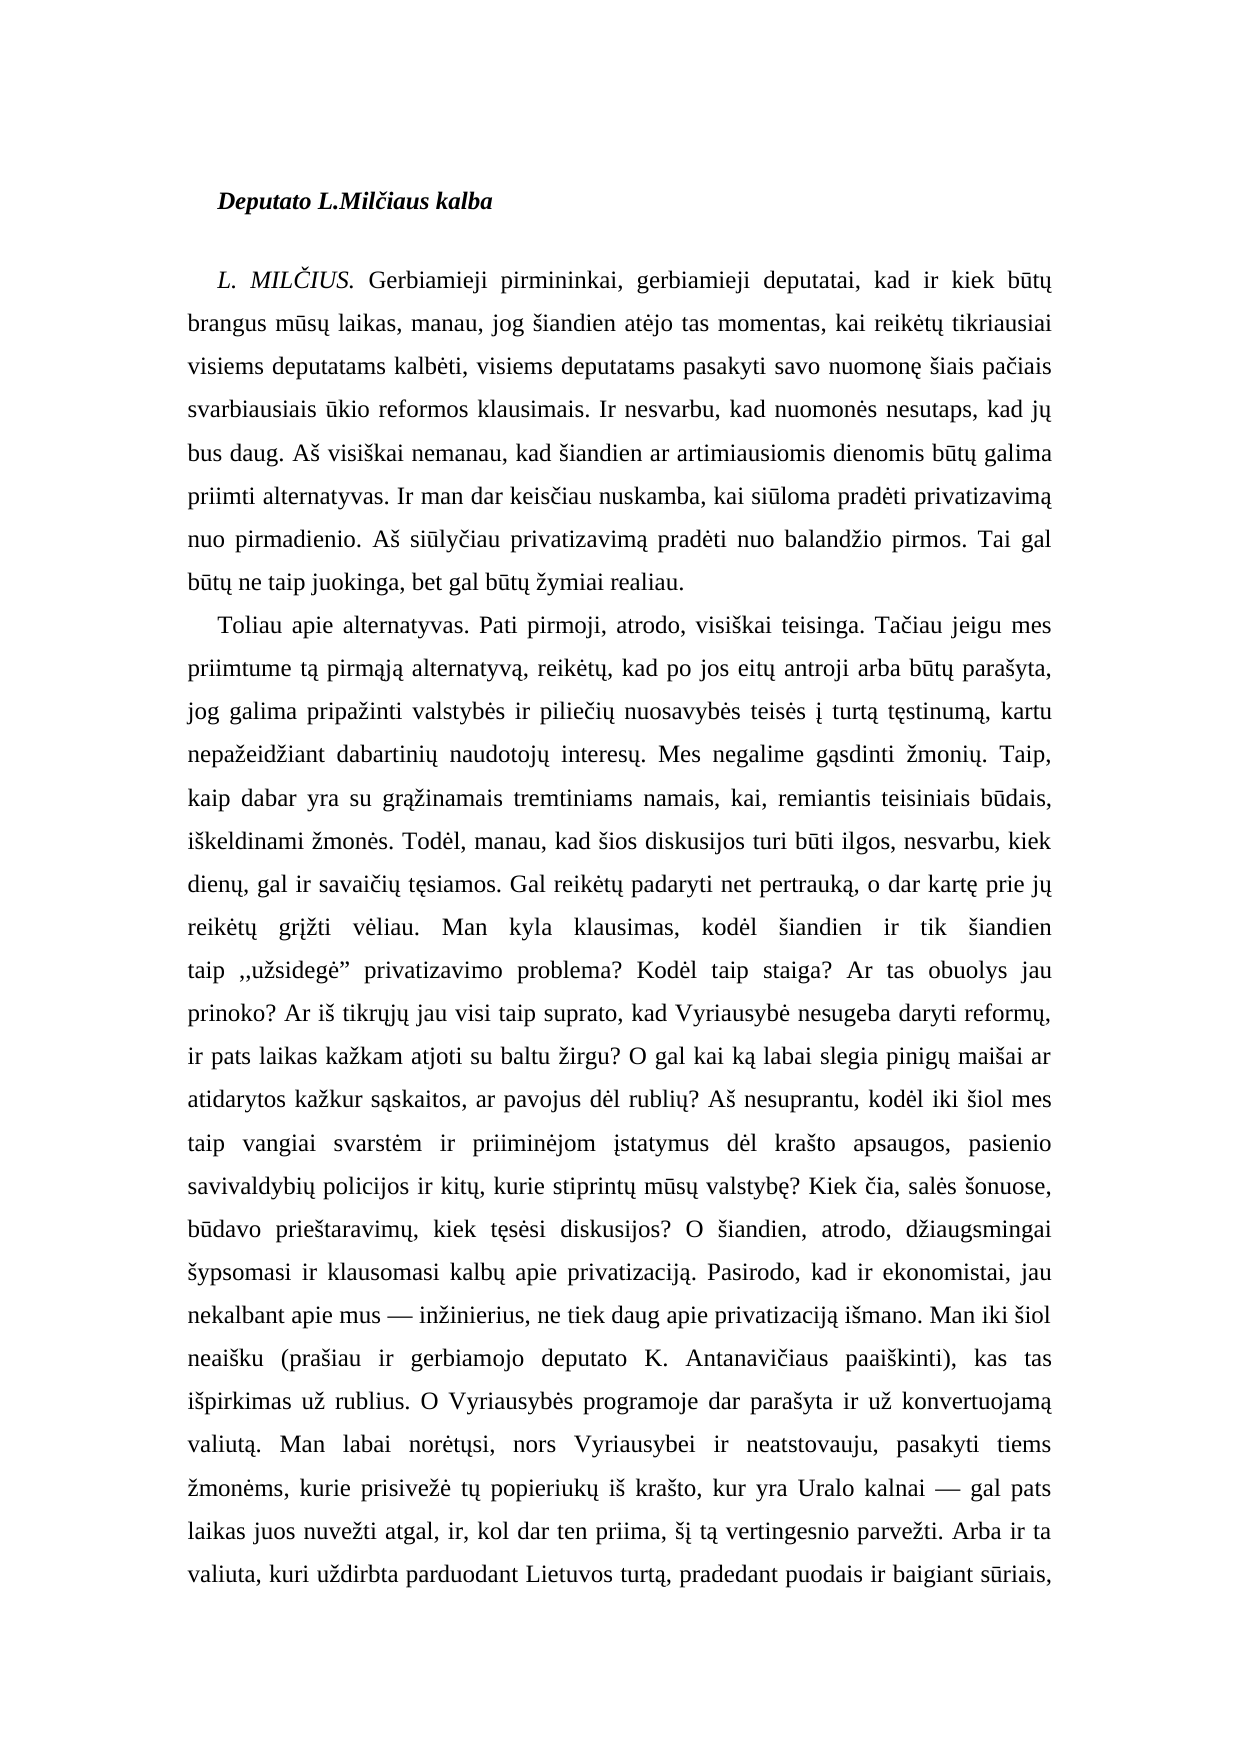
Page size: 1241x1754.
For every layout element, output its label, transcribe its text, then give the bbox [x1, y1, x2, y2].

text Deputato L.Milčiaus kalba [187, 186, 1053, 215]
text Toliau apie alternatyvas. Pati pirmoji, atrodo, visiškai teisinga. Tačiau jeigu mes priimtume tą pirmąją alternatyvą, reikėtų, kad po jos eitų antroji arba būtų parašyta, jog galima pripažinti valstybės ir piliečių nuosavybės teisės į turtą tęstinumą, kartu nepažeidžiant dabartinių naudotojų interesų. Mes negalime gąsdinti žmonių. Taip, kaip dabar yra su grąžinamais tremtiniams namais, kai, remiantis teisiniais būdais, iškeldinami žmonės. Todėl, manau, kad šios diskusijos turi būti ilgos, nesvarbu, kiek dienų, gal ir savaičių tęsiamos. Gal reikėtų padaryti net pertrauką, o dar kartę prie jų reikėtų grįžti vėliau. Man kyla klausimas, kodėl šiandien ir tik šiandien taip ,,užsidegė” privatizavimo problema? Kodėl taip staiga? Ar tas obuolys jau prinoko? Ar iš tikrųjų jau visi taip suprato, kad Vyriausybė nesugeba daryti reformų, ir pats laikas kažkam atjoti su baltu žirgu? O gal kai ką labai slegia pinigų maišai ar atidarytos kažkur sąskaitos, ar pavojus dėl rublių? Aš nesuprantu, kodėl iki šiol mes taip vangiai svarstėm ir priiminėjom įstatymus dėl krašto apsaugos, pasienio savivaldybių policijos ir kitų, kurie stiprintų mūsų valstybę? Kiek čia, salės šonuose, būdavo prieštaravimų, kiek tęsėsi diskusijos? O šiandien, atrodo, džiaugsmingai šypsomasi ir klausomasi kalbų apie privatizaciją. Pasirodo, kad ir ekonomistai, jau nekalbant apie mus — inžinierius, ne tiek daug apie privatizaciją išmano. Man iki šiol neaišku (prašiau ir gerbiamojo deputato K. Antanavičiaus paaiškinti), kas tas išpirkimas už rublius. O Vyriausybės programoje dar parašyta ir už konvertuojamą valiutą. Man labai norėtųsi, nors Vyriausybei ir neatstovauju, pasakyti tiems žmonėms, kurie prisivežė tų popieriukų iš krašto, kur yra Uralo kalnai — gal pats laikas juos nuvežti atgal, ir, kol dar ten priima, šį tą vertingesnio parvežti. Arba ir ta valiuta, kuri uždirbta parduodant Lietuvos turtą, pradedant puodais ir baigiant sūriais, [187, 610, 1053, 1588]
text L. MILČIUS. Gerbiamieji pirmininkai, gerbiamieji deputatai, kad ir kiek būtų brangus mūsų laikas, manau, jog šiandien atėjo tas momentas, kai reikėtų tikriausiai visiems deputatams kalbėti, visiems deputatams pasakyti savo nuomonę šiais pačiais svarbiausiais ūkio reformos klausimais. Ir nesvarbu, kad nuomonės nesutaps, kad jų bus daug. Aš visiškai nemanau, kad šiandien ar artimiausiomis dienomis būtų galima priimti alternatyvas. Ir man dar keisčiau nuskamba, kai siūloma pradėti privatizavimą nuo pirmadienio. Aš siūlyčiau privatizavimą pradėti nuo balandžio pirmos. Tai gal būtų ne taip juokinga, bet gal būtų žymiai realiau. [187, 265, 1053, 596]
